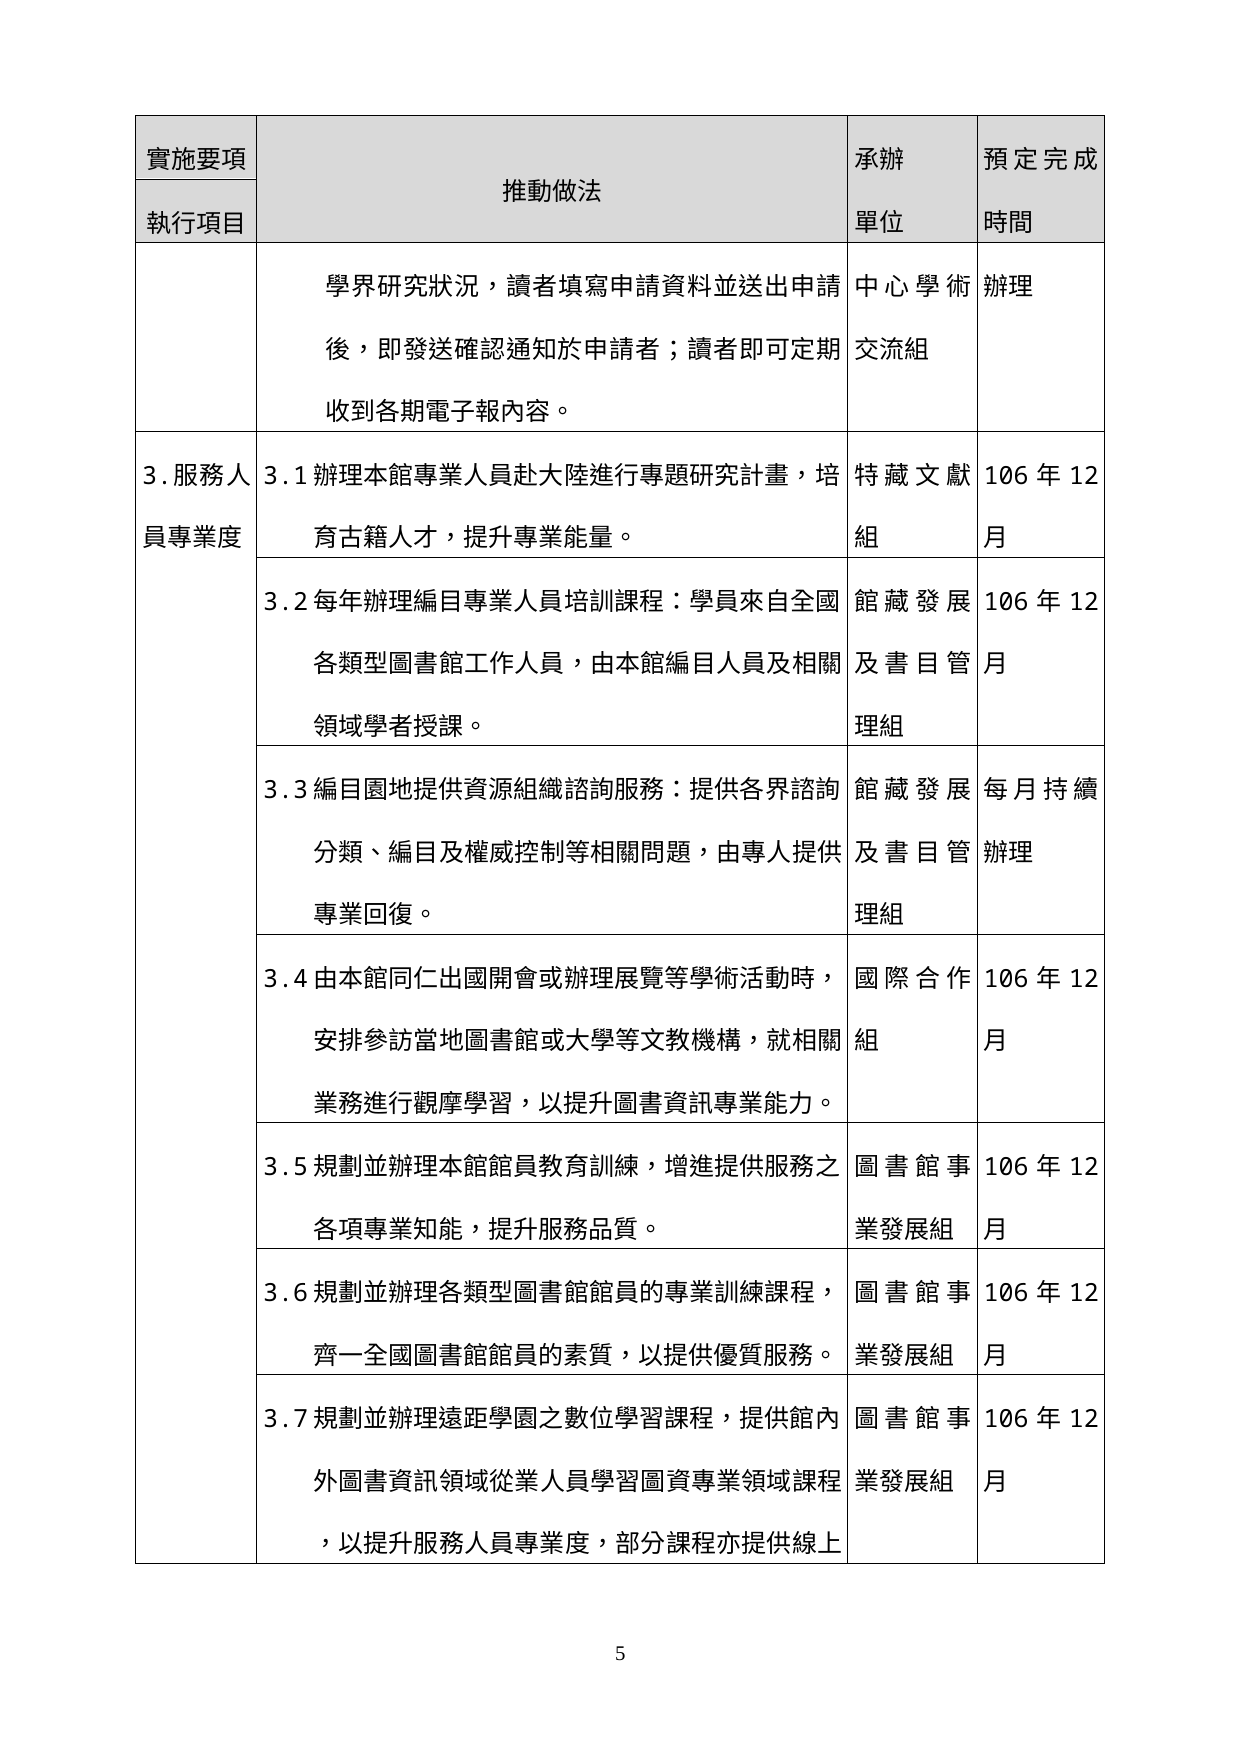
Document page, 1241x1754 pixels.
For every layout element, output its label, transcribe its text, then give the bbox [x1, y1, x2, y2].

table_cell 每月持續辦理 [978, 746, 1104, 934]
table_cell [136, 243, 256, 431]
table_cell 3.4由本館同仁出國開會或辦理展覽等學術活動時，安排參訪當地圖書館或大學等文教機構，就相關業務進行觀摩學習，以提升圖書資訊專業能力。 [257, 935, 847, 1122]
table_cell 辦理 [978, 243, 1104, 431]
table_header 承辦 單位 [848, 116, 977, 242]
table_cell 特藏文獻組 [848, 432, 977, 557]
table_cell 執行項目 [136, 180, 256, 242]
table_cell 3.2每年辦理編目專業人員培訓課程：學員來自全國各類型圖書館工作人員，由本館編目人員及相關領域學者授課。 [257, 558, 847, 745]
table_cell 3.6規劃並辦理各類型圖書館館員的專業訓練課程，齊一全國圖書館館員的素質，以提供優質服務。 [257, 1249, 847, 1374]
table_header 推動做法 [257, 116, 847, 242]
table_cell 106年12月 [978, 1249, 1104, 1374]
table_cell 館藏發展及書目管理組 [848, 558, 977, 745]
table_cell 3.1辦理本館專業人員赴大陸進行專題研究計畫，培育古籍人才，提升專業能量。 [257, 432, 847, 557]
table_cell 學界研究狀況，讀者填寫申請資料並送出申請後，即發送確認通知於申請者；讀者即可定期收到各期電子報內容。 [257, 243, 847, 431]
table_cell 國際合作組 [848, 935, 977, 1122]
table_cell 106年12月 [978, 935, 1104, 1122]
table_cell 圖書館事業發展組 [848, 1375, 977, 1563]
table_cell 106年12月 [978, 432, 1104, 557]
table_header 實施要項 [136, 116, 256, 178]
table_cell 106年12月 [978, 558, 1104, 745]
table_cell 館藏發展及書目管理組 [848, 746, 977, 934]
table_cell 3.3編目園地提供資源組織諮詢服務：提供各界諮詢分類、編目及權威控制等相關問題，由專人提供專業回復。 [257, 746, 847, 934]
table_cell 106年12月 [978, 1375, 1104, 1563]
table_header 預定完成時間 [978, 116, 1104, 242]
table_cell 圖書館事業發展組 [848, 1123, 977, 1248]
table_cell 106年12月 [978, 1123, 1104, 1248]
table_cell 3.服務人員專業度 [136, 432, 256, 1563]
table_cell 中心學術交流組 [848, 243, 977, 431]
table_cell 3.5規劃並辦理本館館員教育訓練，增進提供服務之各項專業知能，提升服務品質。 [257, 1123, 847, 1248]
table_cell 圖書館事業發展組 [848, 1249, 977, 1374]
table_cell 3.7規劃並辦理遠距學園之數位學習課程，提供館內外圖書資訊領域從業人員學習圖資專業領域課程，以提升服務人員專業度，部分課程亦提供線上 [257, 1375, 847, 1563]
